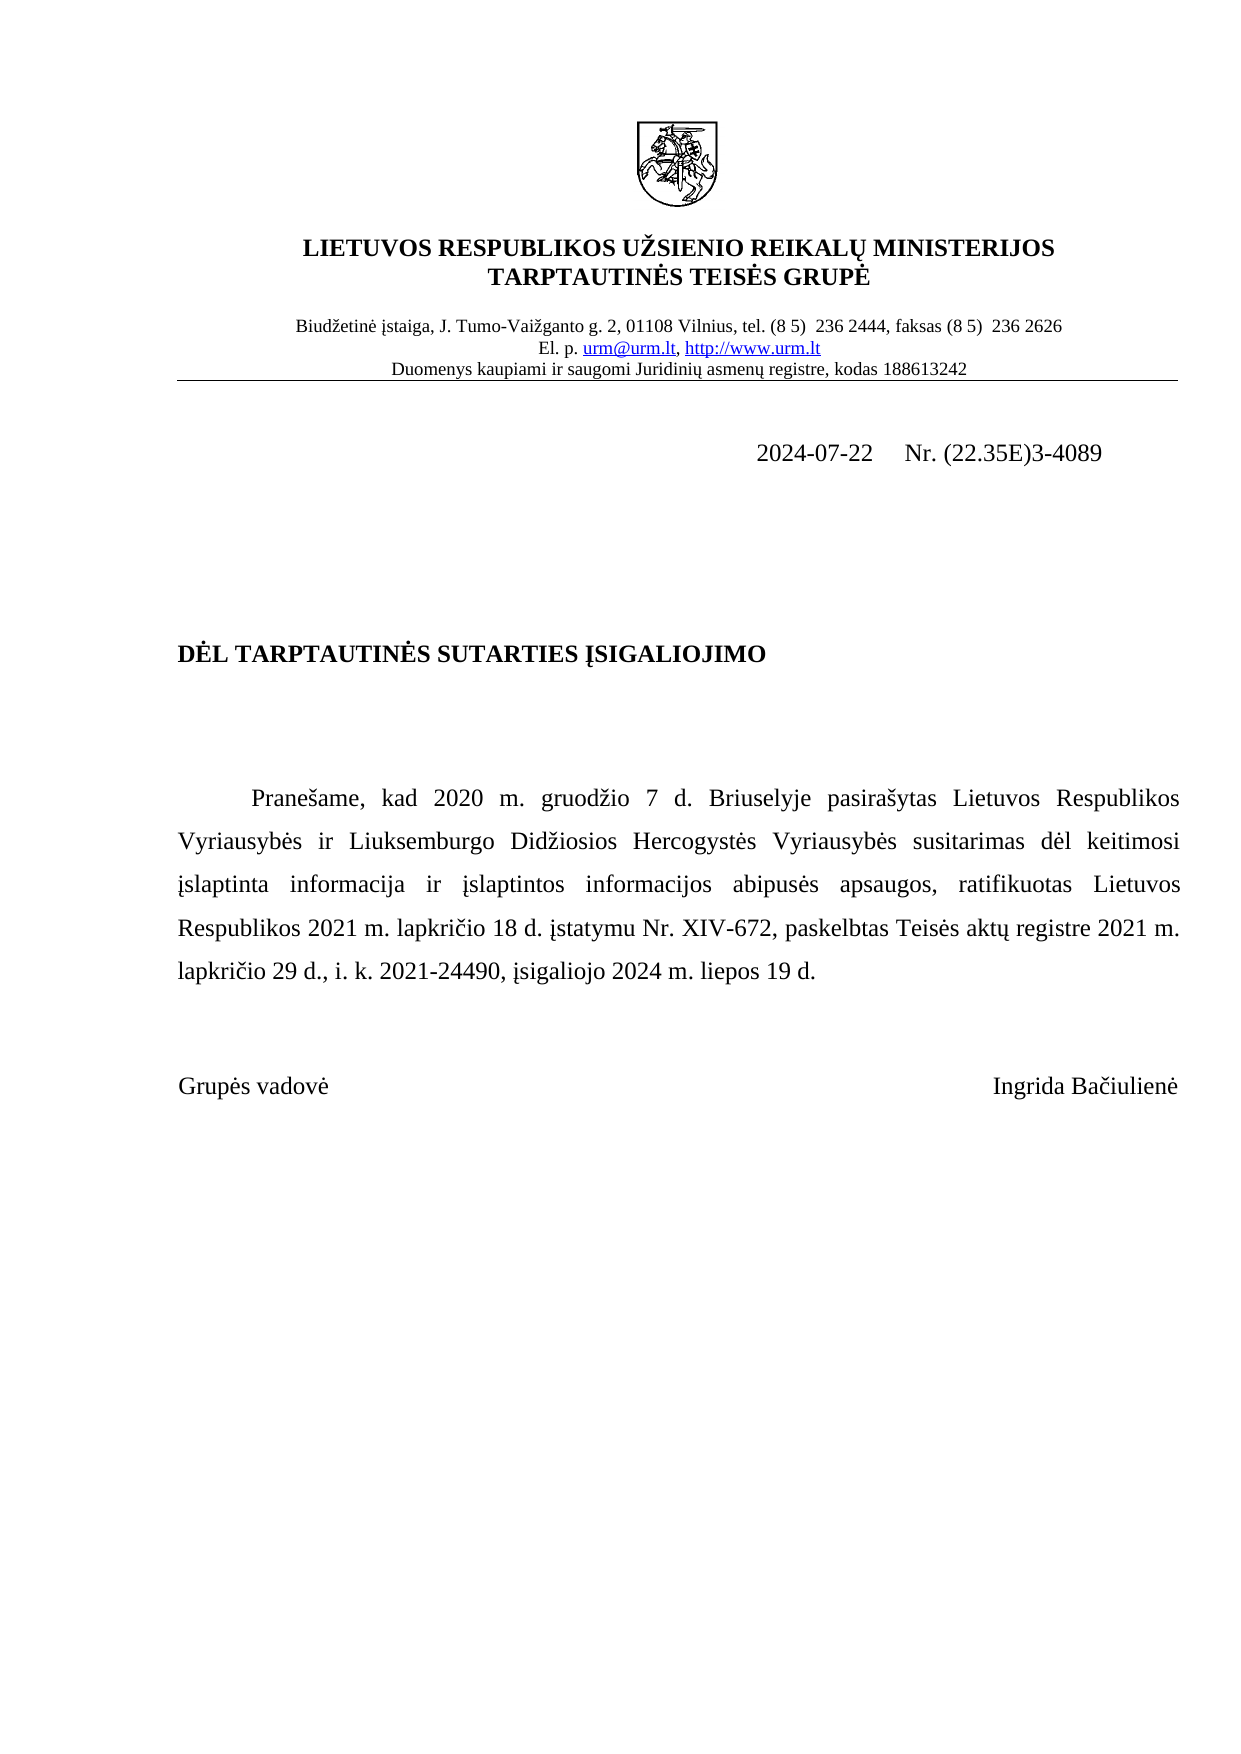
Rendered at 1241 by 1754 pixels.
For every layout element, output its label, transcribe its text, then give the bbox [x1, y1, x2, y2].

text El. p. urm@urm.lt, http://www.urm.lt [177, 337, 1181, 358]
text DĖL TARPTAUTINĖS SUTARTIES ĮSIGALIOJIMO [177, 639, 1181, 668]
table_header Parašo vieta [678, 1071, 815, 1109]
text TARPTAUTINĖS TEISĖS GRUPĖ [177, 262, 1181, 291]
table_header [177, 381, 1178, 409]
table_header [177, 438, 679, 496]
table_header Ingrida Bačiulienė [815, 1071, 1178, 1109]
table_header Grupės vadovė [178, 1071, 678, 1109]
text Biudžetinė įstaiga, J. Tumo-Vaižganto g. 2, 01108 Vilnius, tel. (8 5) 236 2444, faksas (8 5) 236 2626 [177, 315, 1181, 337]
text Pranešame, kad 2020 m. gruodžio 7 d. Briuselyje pasirašytas Lietuvos Respublikos Vyriausybės ir Liuksemburgo Didžiosios Hercogystės Vyriausybės susitarimas dėl keitimosi įslaptinta informacija ir įslaptintos informacijos abipusės apsaugos, ratifikuotas Lietuvos Respublikos 2021 m. lapkričio 18 d. įstatymu Nr. XIV-672, paskelbtas Teisės aktų registre 2021 m. lapkričio 29 d., i. k. 2021-24490, įsigaliojo 2024 m. liepos 19 d. [177, 783, 1181, 984]
text Duomenys kaupiami ir saugomi Juridinių asmenų registre, kodas 188613242 [177, 358, 1181, 380]
table_header 2024-07-22 Nr. (22.35E)3-4089 [679, 438, 1180, 496]
text LIETUVOS RESPUBLIKOS UŽSIENIO REIKALŲ MINISTERIJOS [177, 233, 1181, 262]
